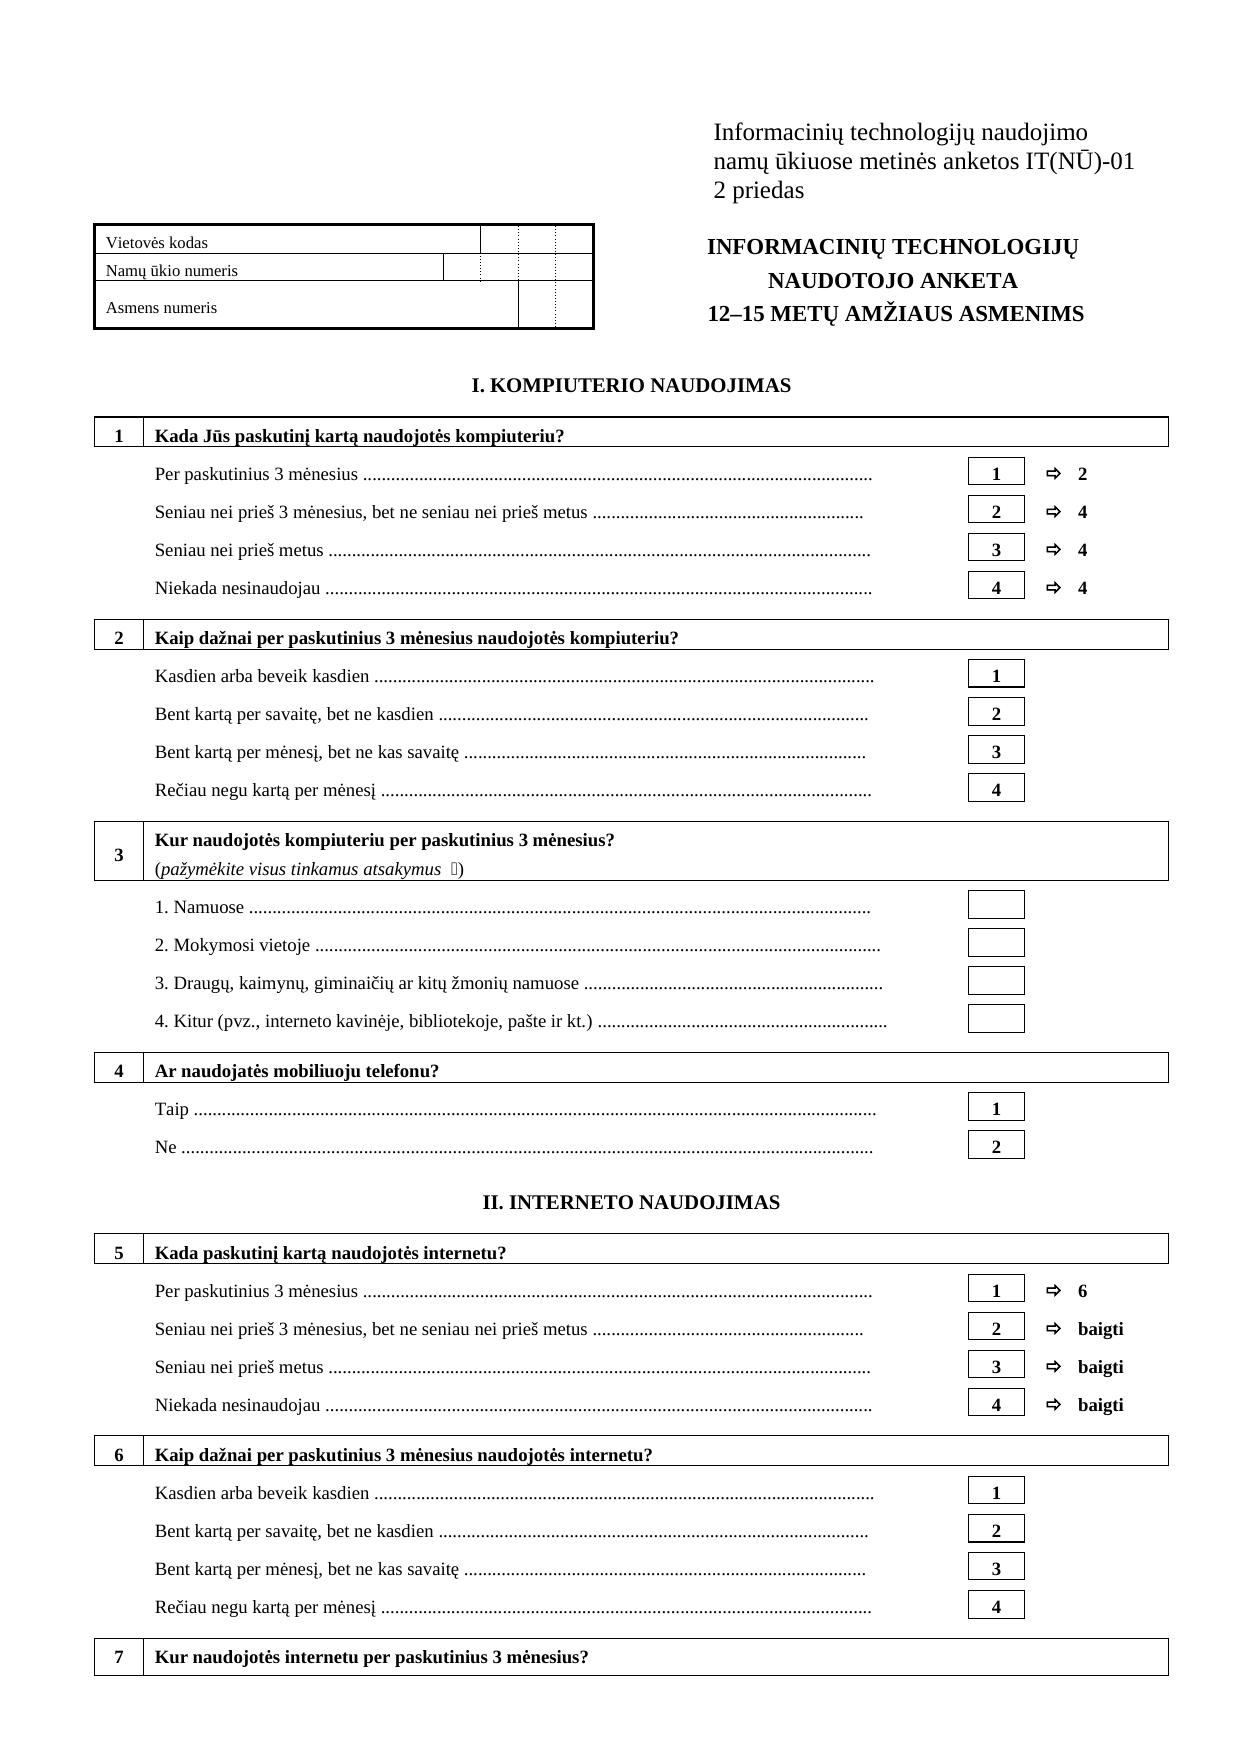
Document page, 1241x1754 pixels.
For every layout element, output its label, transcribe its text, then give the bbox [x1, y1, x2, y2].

table_header Seniau nei prieš metus .................................................................................................................... [143, 1350, 968, 1377]
table_header 4. Kitur (pvz., interneto kavinėje, bibliotekoje, pašte ir kt.) .............................................................. [143, 1004, 968, 1032]
table_header [95, 457, 143, 484]
table_header [95, 1004, 143, 1032]
table_header Bent kartą per mėnesį, bet ne kas savaitę ...................................................................................... [143, 1552, 968, 1579]
table_header [969, 891, 1024, 917]
table_header 7 [95, 1639, 143, 1675]
table_header  4 [1025, 495, 1168, 522]
table_header 4 [969, 774, 1024, 801]
table_header 3 [969, 534, 1024, 560]
table_header Kaip dažnai per paskutinius 3 mėnesius naudojotės internetu? [144, 1436, 1168, 1465]
text 2 priedas [713, 175, 1146, 204]
table_header 1. Namuose ..................................................................................................................................... [143, 890, 968, 917]
table_header Kada paskutinį kartą naudojotės internetu? [144, 1234, 1168, 1263]
table_header  4 [1025, 571, 1168, 598]
table_header [1025, 1092, 1168, 1120]
table_header  baigti [1025, 1312, 1168, 1339]
table_header [95, 659, 143, 686]
table_header 3 [95, 822, 143, 879]
table_cell [444, 254, 481, 280]
table_header  baigti [1025, 1388, 1168, 1415]
table_header I. KOMPIUTERIO NAUDOJIMAS [95, 368, 1168, 397]
table_header 1 [969, 1477, 1024, 1503]
table_header Ar naudojatės mobiliuoju telefonu? [144, 1053, 1168, 1082]
table_header Niekada nesinaudojau ..................................................................................................................... [143, 571, 968, 598]
table_header 3. Draugų, kaimynų, giminaičių ar kitų žmonių namuose ................................................................ [143, 966, 968, 993]
table_header [1025, 1130, 1168, 1158]
table_header 1 [969, 1093, 1024, 1120]
table_header  6 [1025, 1274, 1168, 1301]
table_header [95, 1476, 143, 1503]
table_header Bent kartą per savaitę, bet ne kasdien ............................................................................................ [143, 1514, 968, 1541]
table_header 2. Mokymosi vietoje ......................................................................................................................... [143, 928, 968, 956]
table_header 4 [969, 572, 1024, 598]
table_header [95, 773, 143, 801]
table_cell [481, 281, 518, 327]
table_cell [556, 281, 592, 327]
table_header [95, 571, 143, 598]
table_header Seniau nei prieš 3 mėnesius, bet ne seniau nei prieš metus .......................................................... [143, 495, 968, 522]
table_header [95, 890, 143, 917]
table_header [1025, 890, 1168, 917]
table_header Kasdien arba beveik kasdien ........................................................................................................... [143, 659, 968, 686]
table_header 4 [969, 1389, 1024, 1415]
table_header Rečiau negu kartą per mėnesį ......................................................................................................... [143, 1590, 968, 1617]
table_header [95, 735, 143, 762]
table_cell [556, 254, 592, 280]
table_header [481, 226, 518, 252]
table_cell [519, 281, 556, 327]
table_header Niekada nesinaudojau ..................................................................................................................... [143, 1388, 968, 1415]
table_header [595, 223, 624, 252]
table_header 6 [95, 1436, 143, 1465]
table_header [556, 226, 592, 252]
table_header [95, 1312, 143, 1339]
table_header Per paskutinius 3 mėnesius ............................................................................................................. [143, 1274, 968, 1301]
table_header Kasdien arba beveik kasdien ........................................................................................................... [143, 1476, 968, 1503]
table_header 3 [969, 1553, 1024, 1579]
table_header Taip .................................................................................................................................................. [143, 1092, 968, 1120]
table_header [95, 1130, 143, 1158]
table_header 2 [969, 698, 1024, 724]
table_header 1 [969, 660, 1024, 686]
table_header Seniau nei prieš metus .................................................................................................................... [143, 533, 968, 560]
table_header 2 [969, 1313, 1024, 1339]
table_header [95, 1552, 143, 1579]
table_header [95, 495, 143, 522]
table_header Per paskutinius 3 mėnesius ............................................................................................................. [143, 457, 968, 484]
table_header [518, 226, 556, 252]
table_header [1025, 1590, 1168, 1617]
table_header  4 [1025, 533, 1168, 560]
table_header [1025, 1514, 1168, 1541]
table_header [443, 226, 480, 252]
table_cell [481, 254, 518, 280]
table_header [1025, 966, 1168, 993]
table_header INFORMACINIŲ TECHNOLOGIJŲ NAUDOTOJO ANKETA 12–15 METŲ AMŽIAUS ASMENIMS [624, 223, 1168, 327]
table_header [1025, 1476, 1168, 1503]
table_header [95, 533, 143, 560]
table_header [1025, 1552, 1168, 1579]
table_header [969, 1005, 1024, 1032]
table_header [95, 1092, 143, 1120]
table_header Seniau nei prieš 3 mėnesius, bet ne seniau nei prieš metus .......................................................... [143, 1312, 968, 1339]
table_header [1025, 697, 1168, 724]
table_cell [595, 280, 624, 327]
table_cell [518, 254, 556, 280]
table_header 3 [969, 736, 1024, 762]
table_header [95, 1274, 143, 1301]
table_header 4 [969, 1591, 1024, 1617]
table_header [95, 1590, 143, 1617]
table_header Kur naudojotės internetu per paskutinius 3 mėnesius? [144, 1639, 1168, 1675]
table_header 2 [95, 620, 143, 648]
table_header Rečiau negu kartą per mėnesį ......................................................................................................... [143, 773, 968, 801]
table_header  baigti [1025, 1350, 1168, 1377]
table_header [1025, 659, 1168, 686]
table_header [95, 1350, 143, 1377]
table_header 3 [969, 1351, 1024, 1377]
table_cell Namų ūkio numeris [96, 254, 443, 280]
table_cell Asmens numeris [96, 281, 443, 327]
table_header II. INTERNETO NAUDOJIMAS [95, 1185, 1168, 1214]
table_header [1025, 773, 1168, 801]
table_header [95, 697, 143, 724]
table_header 4 [95, 1053, 143, 1082]
table_header 1 [969, 458, 1024, 484]
table_header 2 [969, 1131, 1024, 1158]
text Informacinių technologijų naudojimo namų ūkiuose metinės anketos IT(NŪ)-01 [713, 117, 1146, 175]
table_cell [443, 281, 481, 327]
table_header [1025, 735, 1168, 762]
table_cell [595, 253, 624, 280]
table_header Kur naudojotės kompiuteriu per paskutinius 3 mėnesius? (pažymėkite visus tinkamus atsakymus ) [144, 822, 1168, 879]
table_header  2 [1025, 457, 1168, 484]
table_header [969, 967, 1024, 993]
table_header 2 [969, 496, 1024, 522]
table_header [95, 966, 143, 993]
table_header Ne .................................................................................................................................................... [143, 1130, 968, 1158]
table_header Bent kartą per mėnesį, bet ne kas savaitę ...................................................................................... [143, 735, 968, 762]
table_header Bent kartą per savaitę, bet ne kasdien ............................................................................................ [143, 697, 968, 724]
table_header 5 [95, 1234, 143, 1263]
table_header [1025, 928, 1168, 956]
table_header [95, 1388, 143, 1415]
table_header Kada Jūs paskutinį kartą naudojotės kompiuteriu? [144, 418, 1168, 446]
table_header [95, 1514, 143, 1541]
table_header [1025, 1004, 1168, 1032]
table_header [969, 929, 1024, 956]
table_header [95, 928, 143, 956]
table_header Kaip dažnai per paskutinius 3 mėnesius naudojotės kompiuteriu? [144, 620, 1168, 648]
table_header 1 [95, 418, 143, 446]
table_header 2 [969, 1515, 1024, 1541]
table_header Vietovės kodas [96, 226, 443, 252]
table_header 1 [969, 1275, 1024, 1301]
